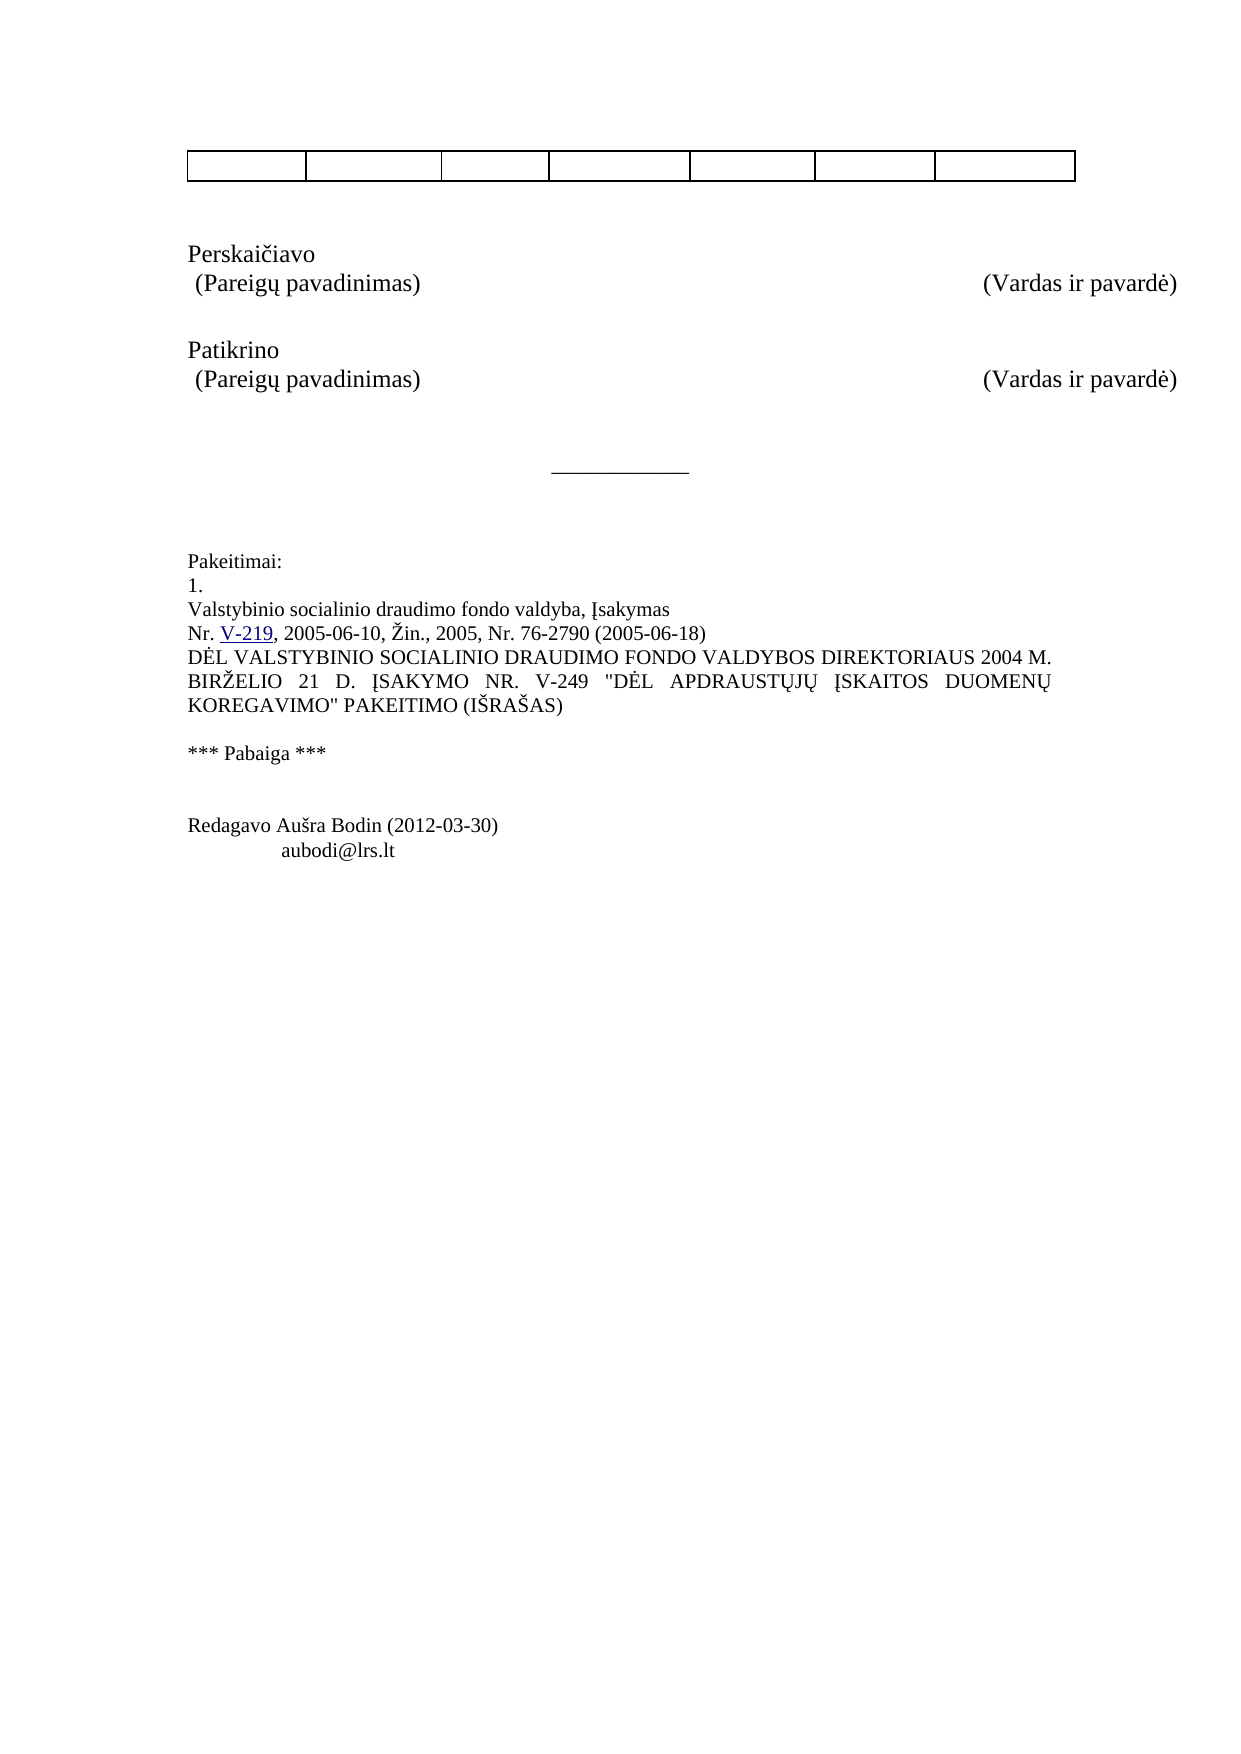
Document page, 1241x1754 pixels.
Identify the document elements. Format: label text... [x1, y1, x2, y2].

table_header (Pareigų pavadinimas) (Vardas ir pavardė) [184, 268, 1194, 297]
text DĖL VALSTYBINIO SOCIALINIO DRAUDIMO FONDO VALDYBOS DIREKTORIAUS 2004 M. BIRŽELIO 21 D. ĮSAKYMO NR. V-249 "DĖL APDRAUSTŲJŲ ĮSKAITOS DUOMENŲ KOREGAVIMO" PAKEITIMO (IŠRAŠAS) [187, 645, 1053, 717]
table_header (Pareigų pavadinimas) (Vardas ir pavardė) [184, 364, 1194, 393]
text Perskaičiavo [187, 239, 1053, 268]
text *** Pabaiga *** [187, 741, 1053, 765]
text aubodi@lrs.lt [187, 837, 1053, 862]
table_cell [442, 152, 548, 180]
text Patikrino [187, 335, 1053, 364]
table_cell [307, 152, 441, 180]
table_cell [188, 152, 305, 180]
text Pakeitimai: [187, 549, 1053, 573]
text Redagavo Aušra Bodin (2012-03-30) [187, 813, 1053, 837]
text ____________ [187, 450, 1053, 477]
text Nr. V-219, 2005-06-10, Žin., 2005, Nr. 76-2790 (2005-06-18) [187, 621, 1053, 645]
text 1. [187, 573, 1053, 597]
table_cell [936, 152, 1074, 180]
table_cell [691, 152, 814, 180]
table_cell [550, 152, 689, 180]
table_cell [816, 152, 934, 180]
text Valstybinio socialinio draudimo fondo valdyba, Įsakymas [187, 597, 1053, 621]
